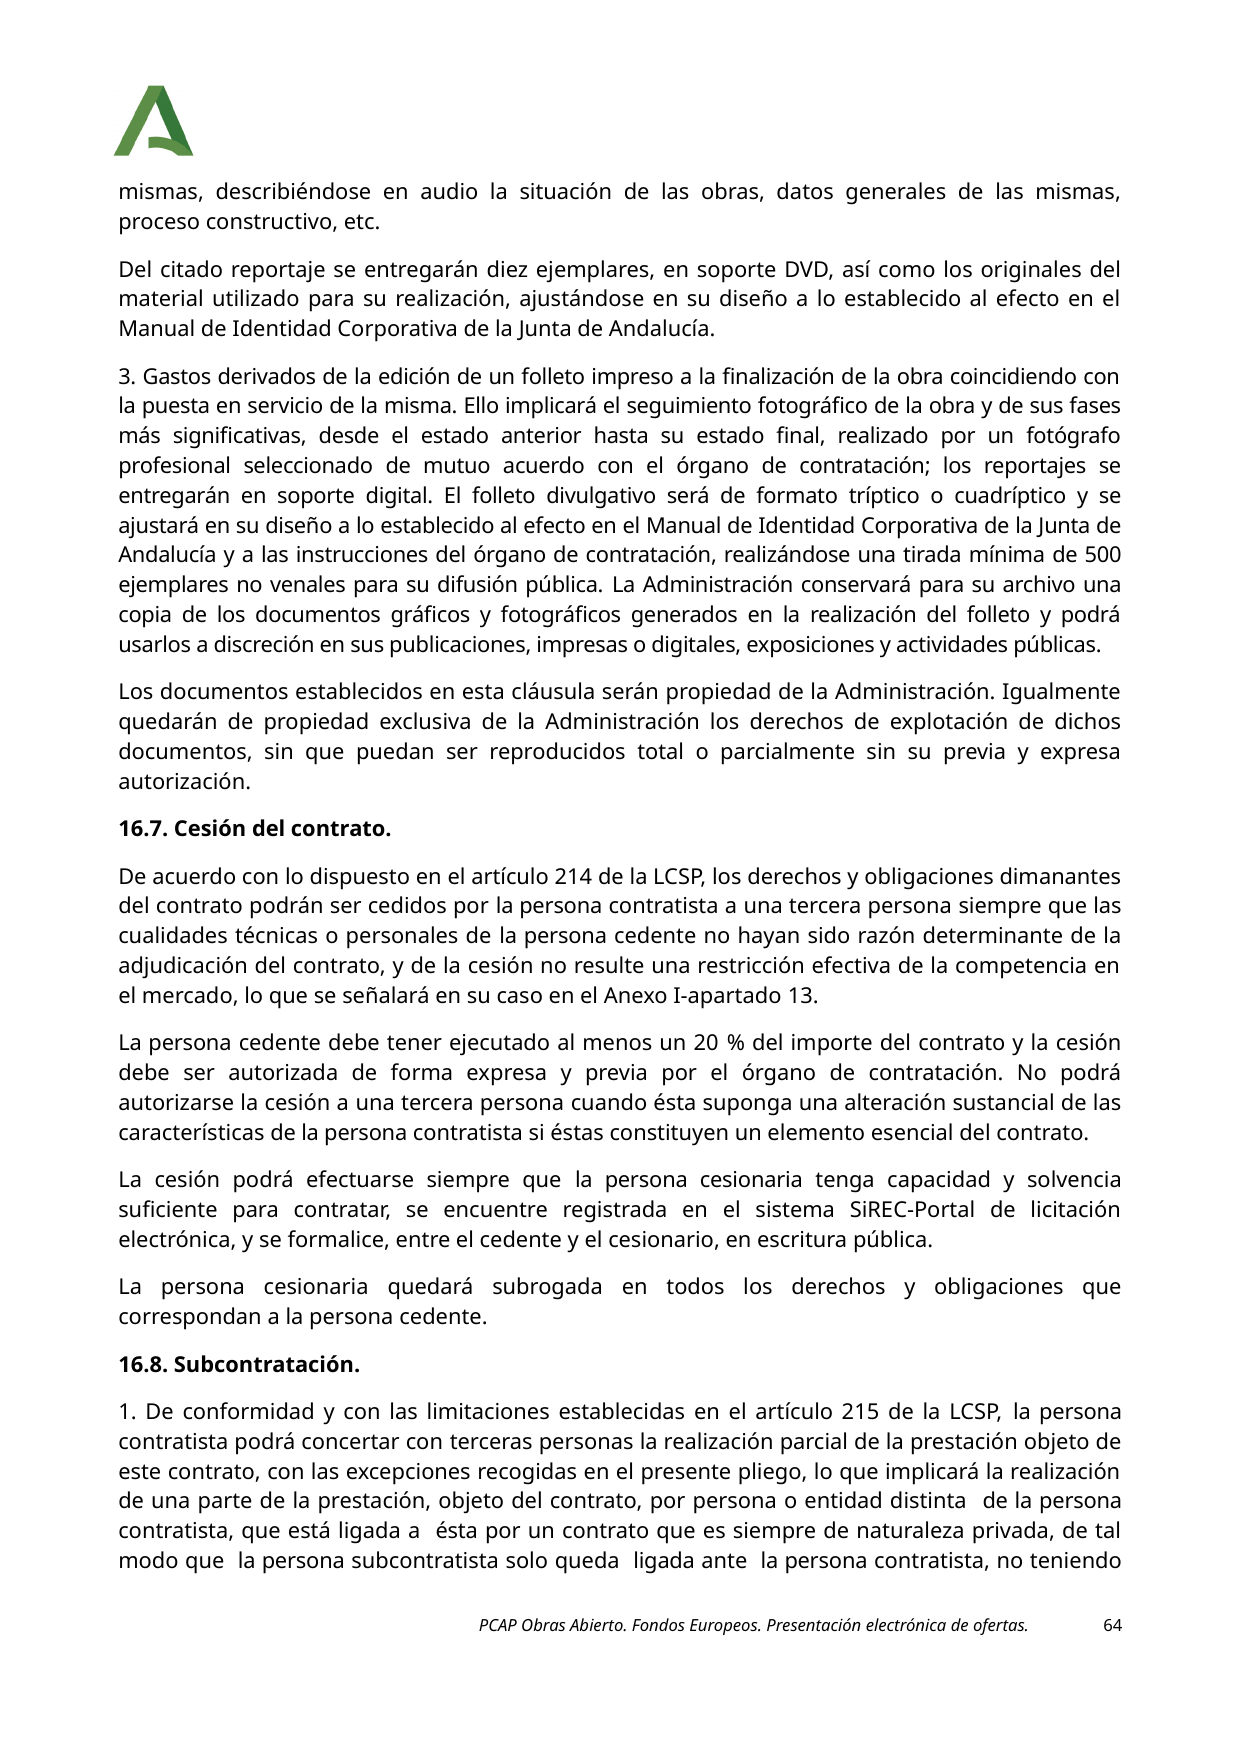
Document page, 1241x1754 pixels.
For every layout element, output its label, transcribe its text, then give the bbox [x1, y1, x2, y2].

subtitle 16.7. Cesión del contrato. [118, 813, 1122, 843]
text Los documentos establecidos en esta cláusula serán propiedad de la Administración. Igualmente quedarán de propiedad exclusiva de la Administración los derechos de explotación de dichos documentos, sin que puedan ser reproducidos total o parcialmente sin su previa y expresa autorización. [118, 676, 1122, 796]
text 1. De conformidad y con las limitaciones establecidas en el artículo 215 de la LCSP, la persona contratista podrá concertar con terceras personas la realización parcial de la prestación objeto de este contrato, con las excepciones recogidas en el presente pliego, lo que implicará la realización de una parte de la prestación, objeto del contrato, por persona o entidad distinta de la persona contratista, que está ligada a ésta por un contrato que es siempre de naturaleza privada, de tal modo que la persona subcontratista solo queda ligada ante la persona contratista, no teniendo [118, 1396, 1122, 1575]
text De acuerdo con lo dispuesto en el artículo 214 de la LCSP, los derechos y obligaciones dimanantes del contrato podrán ser cedidos por la persona contratista a una tercera persona siempre que las cualidades técnicas o personales de la persona cedente no hayan sido razón determinante de la adjudicación del contrato, y de la cesión no resulte una restricción efectiva de la competencia en el mercado, lo que se señalará en su caso en el Anexo I-apartado 13. [118, 861, 1122, 1010]
text La cesión podrá efectuarse siempre que la persona cesionaria tenga capacidad y solvencia suficiente para contratar, se encuentre registrada en el sistema SiREC-Portal de licitación electrónica, y se formalice, entre el cedente y el cesionario, en escritura pública. [118, 1164, 1122, 1254]
text 3. Gastos derivados de la edición de un folleto impreso a la finalización de la obra coincidiendo con la puesta en servicio de la misma. Ello implicará el seguimiento fotográfico de la obra y de sus fases más significativas, desde el estado anterior hasta su estado final, realizado por un fotógrafo profesional seleccionado de mutuo acuerdo con el órgano de contratación; los reportajes se entregarán en soporte digital. El folleto divulgativo será de formato tríptico o cuadríptico y se ajustará en su diseño a lo establecido al efecto en el Manual de Identidad Corporativa de la Junta de Andalucía y a las instrucciones del órgano de contratación, realizándose una tirada mínima de 500 ejemplares no venales para su difusión pública. La Administración conservará para su archivo una copia de los documentos gráficos y fotográficos generados en la realización del folleto y podrá usarlos a discreción en sus publicaciones, impresas o digitales, exposiciones y actividades públicas. [118, 361, 1122, 659]
text La persona cedente debe tener ejecutado al menos un 20 % del importe del contrato y la cesión debe ser autorizada de forma expresa y previa por el órgano de contratación. No podrá autorizarse la cesión a una tercera persona cuando ésta suponga una alteración sustancial de las características de la persona contratista si éstas constituyen un elemento esencial del contrato. [118, 1027, 1122, 1147]
picture [109, 81, 198, 160]
text Del citado reportaje se entregarán diez ejemplares, en soporte DVD, así como los originales del material utilizado para su realización, ajustándose en su diseño a lo establecido al efecto en el Manual de Identidad Corporativa de la Junta de Andalucía. [118, 254, 1122, 343]
text mismas, describiéndose en audio la situación de las obras, datos generales de las mismas, proceso constructivo, etc. [118, 176, 1122, 236]
text La persona cesionaria quedará subrogada en todos los derechos y obligaciones que correspondan a la persona cedente. [118, 1271, 1122, 1331]
subtitle 16.8. Subcontratación. [118, 1349, 1122, 1378]
